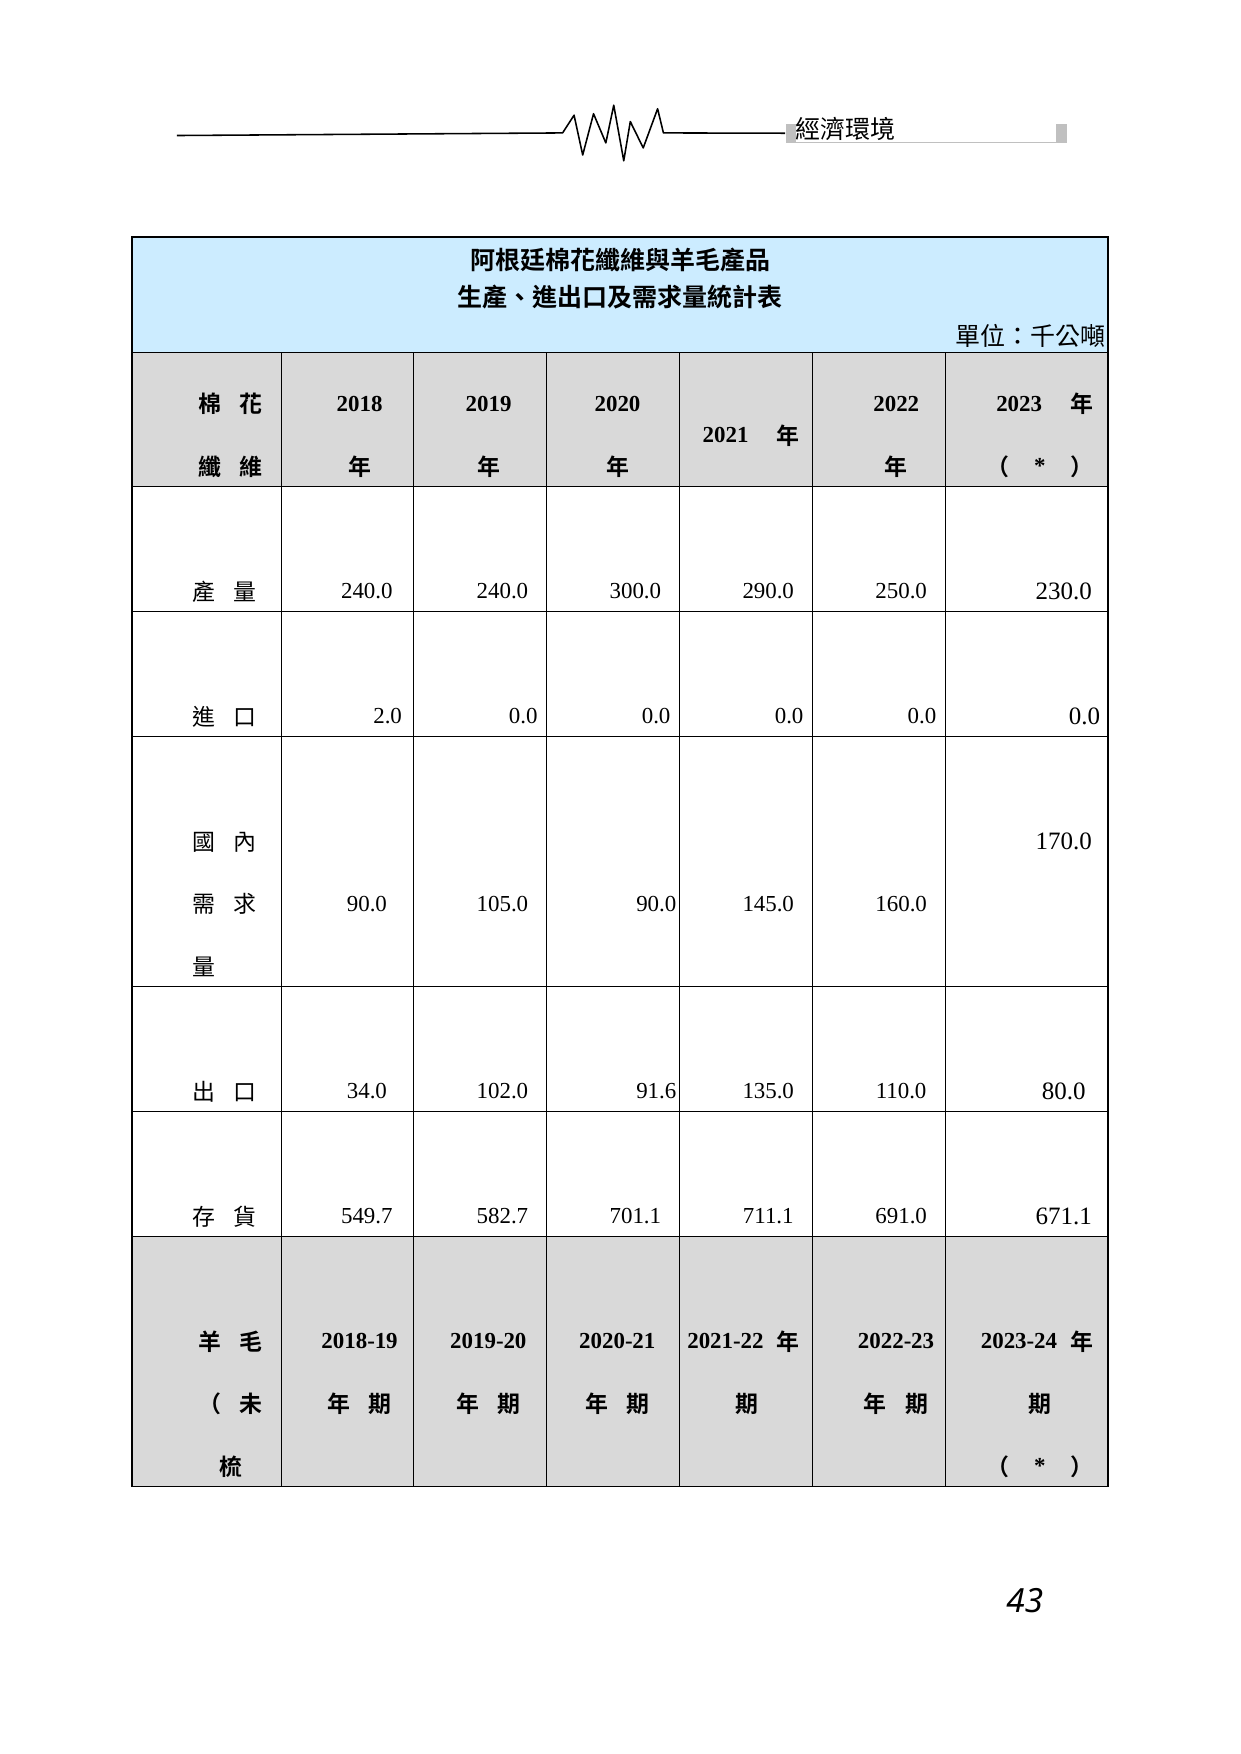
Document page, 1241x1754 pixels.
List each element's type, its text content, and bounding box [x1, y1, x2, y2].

table_cell 存貨 [133, 1112, 281, 1236]
table_cell 160.0 [813, 737, 945, 986]
table_cell 80.0 [946, 987, 1107, 1111]
table_cell 出口 [133, 987, 281, 1111]
table_cell 290.0 [680, 487, 812, 611]
table_cell 230.0 [946, 487, 1107, 611]
table_header 阿根廷棉花纖維與羊毛產品 生產、進出口及需求量統計表 [133, 238, 1107, 316]
table_cell 2023年（*） [946, 353, 1107, 486]
table_cell 0.0 [946, 612, 1107, 736]
table_cell 0.0 [813, 612, 945, 736]
table_cell 0.0 [547, 612, 679, 736]
table_cell 2018年 [282, 353, 413, 486]
table_cell 2019年 [414, 353, 546, 486]
table_cell 國內需求量 [133, 737, 281, 986]
table_cell 產量 [133, 487, 281, 611]
table_cell 671.1 [946, 1112, 1107, 1236]
table_cell 2021年 [680, 353, 812, 486]
table_cell 2020年 [547, 353, 679, 486]
table_cell 110.0 [813, 987, 945, 1111]
table_cell 2022年 [813, 353, 945, 486]
table_cell 2022-23年期 [813, 1237, 945, 1486]
table_cell 145.0 [680, 737, 812, 986]
table_cell 711.1 [680, 1112, 812, 1236]
table_cell 250.0 [813, 487, 945, 611]
table_cell 2021-22年期 [680, 1237, 812, 1486]
table_cell 582.7 [414, 1112, 546, 1236]
table_cell 0.0 [680, 612, 812, 736]
table_cell 2020-21年期 [547, 1237, 679, 1486]
table_cell 91.6 [547, 987, 679, 1111]
table_cell 90.0 [282, 737, 413, 986]
table_cell 0.0 [414, 612, 546, 736]
table_cell 單位：千公噸 [133, 316, 1107, 352]
table_cell 34.0 [282, 987, 413, 1111]
table_cell 2.0 [282, 612, 413, 736]
table_cell 170.0 [946, 737, 1107, 986]
table_cell 102.0 [414, 987, 546, 1111]
table_cell 2018-19年期 [282, 1237, 413, 1486]
table_cell 135.0 [680, 987, 812, 1111]
table_cell 300.0 [547, 487, 679, 611]
table_cell 549.7 [282, 1112, 413, 1236]
table_cell 701.1 [547, 1112, 679, 1236]
table_cell 2019-20年期 [414, 1237, 546, 1486]
table_cell 進口 [133, 612, 281, 736]
table_cell 2023-24年期（*） [946, 1237, 1107, 1486]
table_cell 691.0 [813, 1112, 945, 1236]
table_cell 240.0 [414, 487, 546, 611]
table_cell 羊毛 （未梳 [133, 1237, 281, 1486]
table_cell 90.0 [547, 737, 679, 986]
table_cell 105.0 [414, 737, 546, 986]
table_cell 240.0 [282, 487, 413, 611]
table_cell 棉花纖維 [133, 353, 281, 486]
